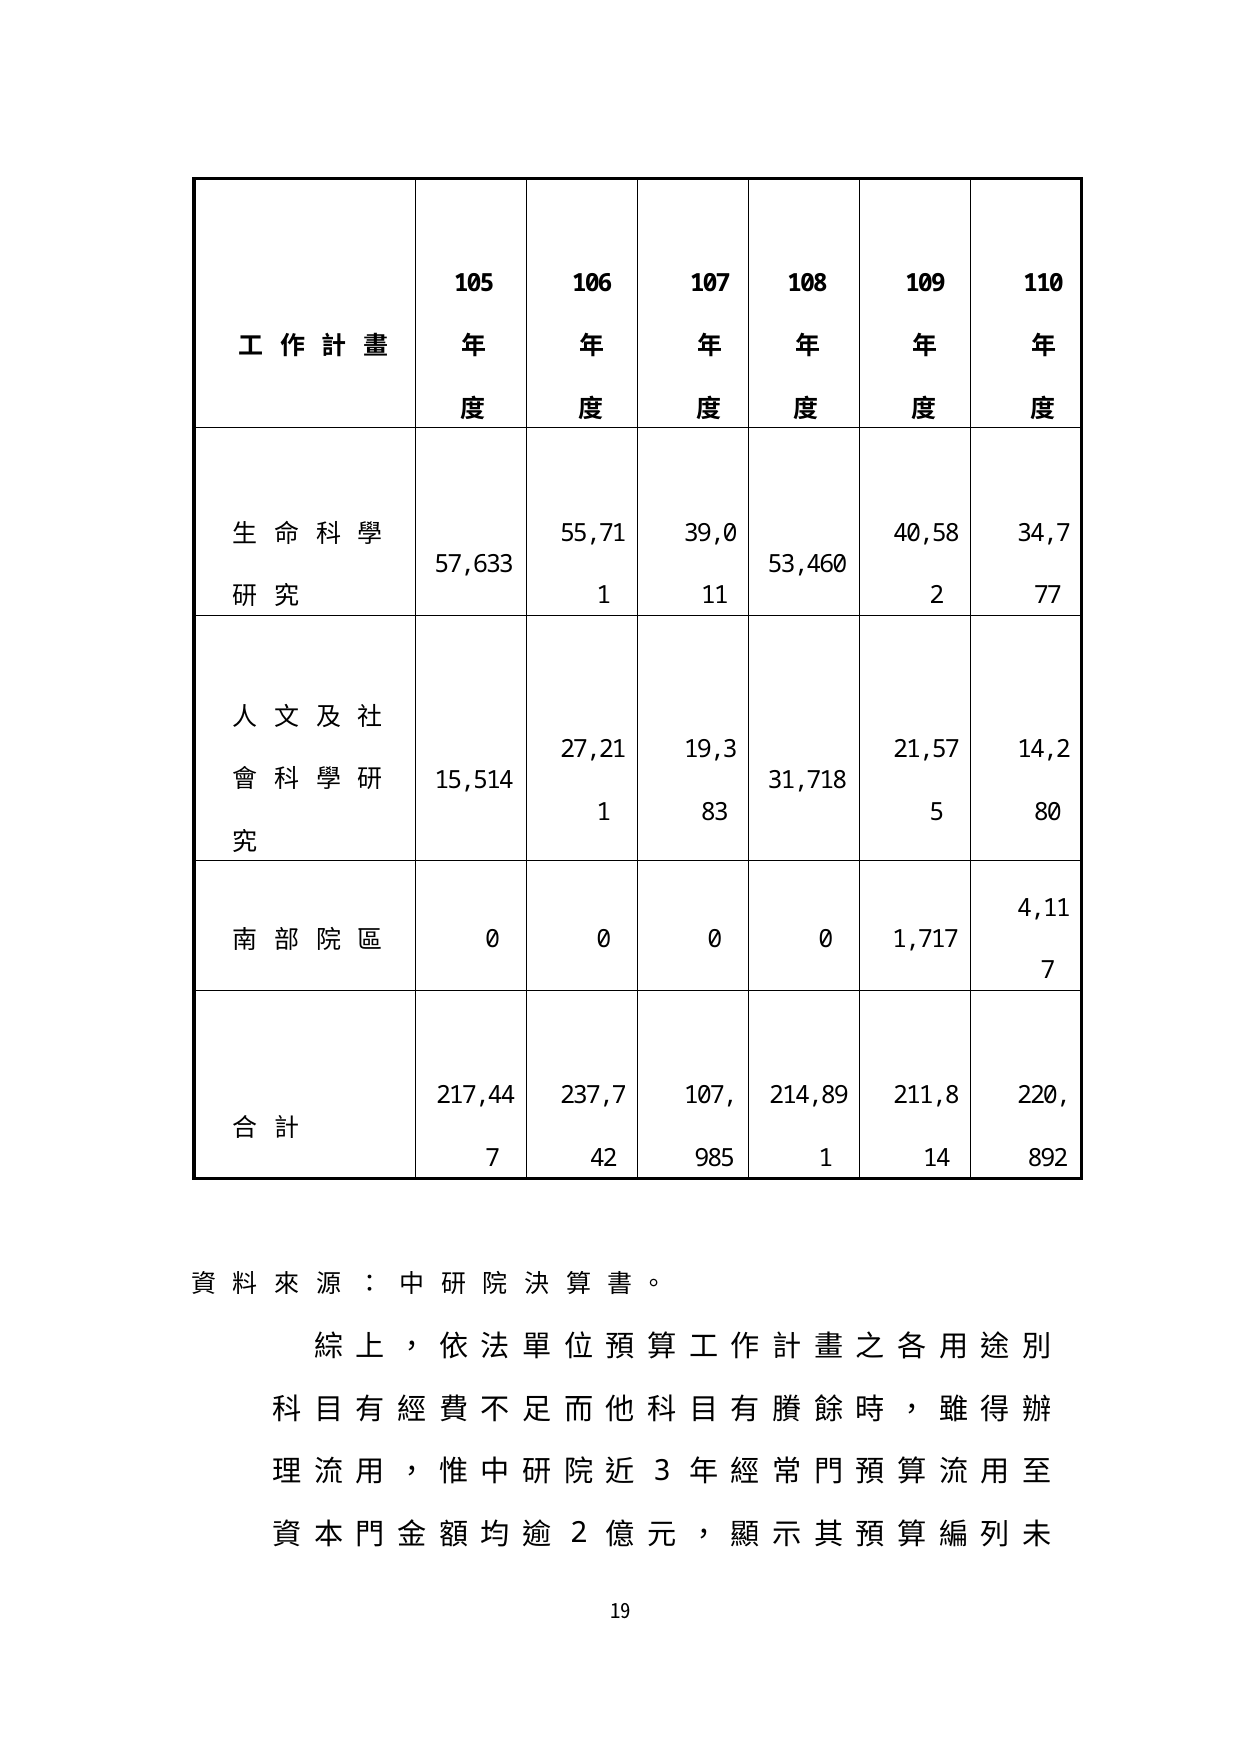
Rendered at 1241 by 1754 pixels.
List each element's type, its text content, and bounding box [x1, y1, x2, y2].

table_cell 211,814 [860, 991, 970, 1177]
table_cell 0 [749, 861, 859, 990]
table_cell 人文及社會科學研究 [196, 616, 415, 860]
table_cell 40,582 [860, 428, 970, 615]
table_header 107年度 [638, 180, 748, 427]
table_cell 27,211 [527, 616, 637, 860]
table_header 工作計畫 [196, 180, 415, 427]
table_cell 0 [638, 861, 748, 990]
table_cell 107,985 [638, 991, 748, 1177]
table_cell 217,447 [416, 991, 526, 1177]
table_cell 237,742 [527, 991, 637, 1177]
table_header 109年度 [860, 180, 970, 427]
table_cell 55,711 [527, 428, 637, 615]
table_cell 生命科學研究 [196, 428, 415, 615]
table_cell 31,718 [749, 616, 859, 860]
text 綜上，依法單位預算工作計畫之各用途別科目有經費不足而他科目有賸餘時，雖得辦理流用，惟中研院近3年經常門預算流用至資本門金額均逾2億元，顯示其預算編列未 [242, 1302, 1058, 1552]
table_cell 1,717 [860, 861, 970, 990]
table_cell 53,460 [749, 428, 859, 615]
table_header 110年度 [971, 180, 1080, 427]
table_cell 0 [527, 861, 637, 990]
table_header 108年度 [749, 180, 859, 427]
table_cell 南部院區 [196, 861, 415, 990]
table_cell 19,383 [638, 616, 748, 860]
table_header 106年度 [527, 180, 637, 427]
table_cell 34,777 [971, 428, 1080, 615]
text 資料來源：中研院決算書。 [183, 1240, 1058, 1302]
table_cell 15,514 [416, 616, 526, 860]
table_cell 21,575 [860, 616, 970, 860]
table_cell 合計 [196, 991, 415, 1177]
table_cell 220,892 [971, 991, 1080, 1177]
table_cell 14,280 [971, 616, 1080, 860]
table_cell 214,891 [749, 991, 859, 1177]
table_cell 39,011 [638, 428, 748, 615]
table_header 105年度 [416, 180, 526, 427]
table_cell 0 [416, 861, 526, 990]
table_cell 57,633 [416, 428, 526, 615]
table_cell 4,117 [971, 861, 1080, 990]
